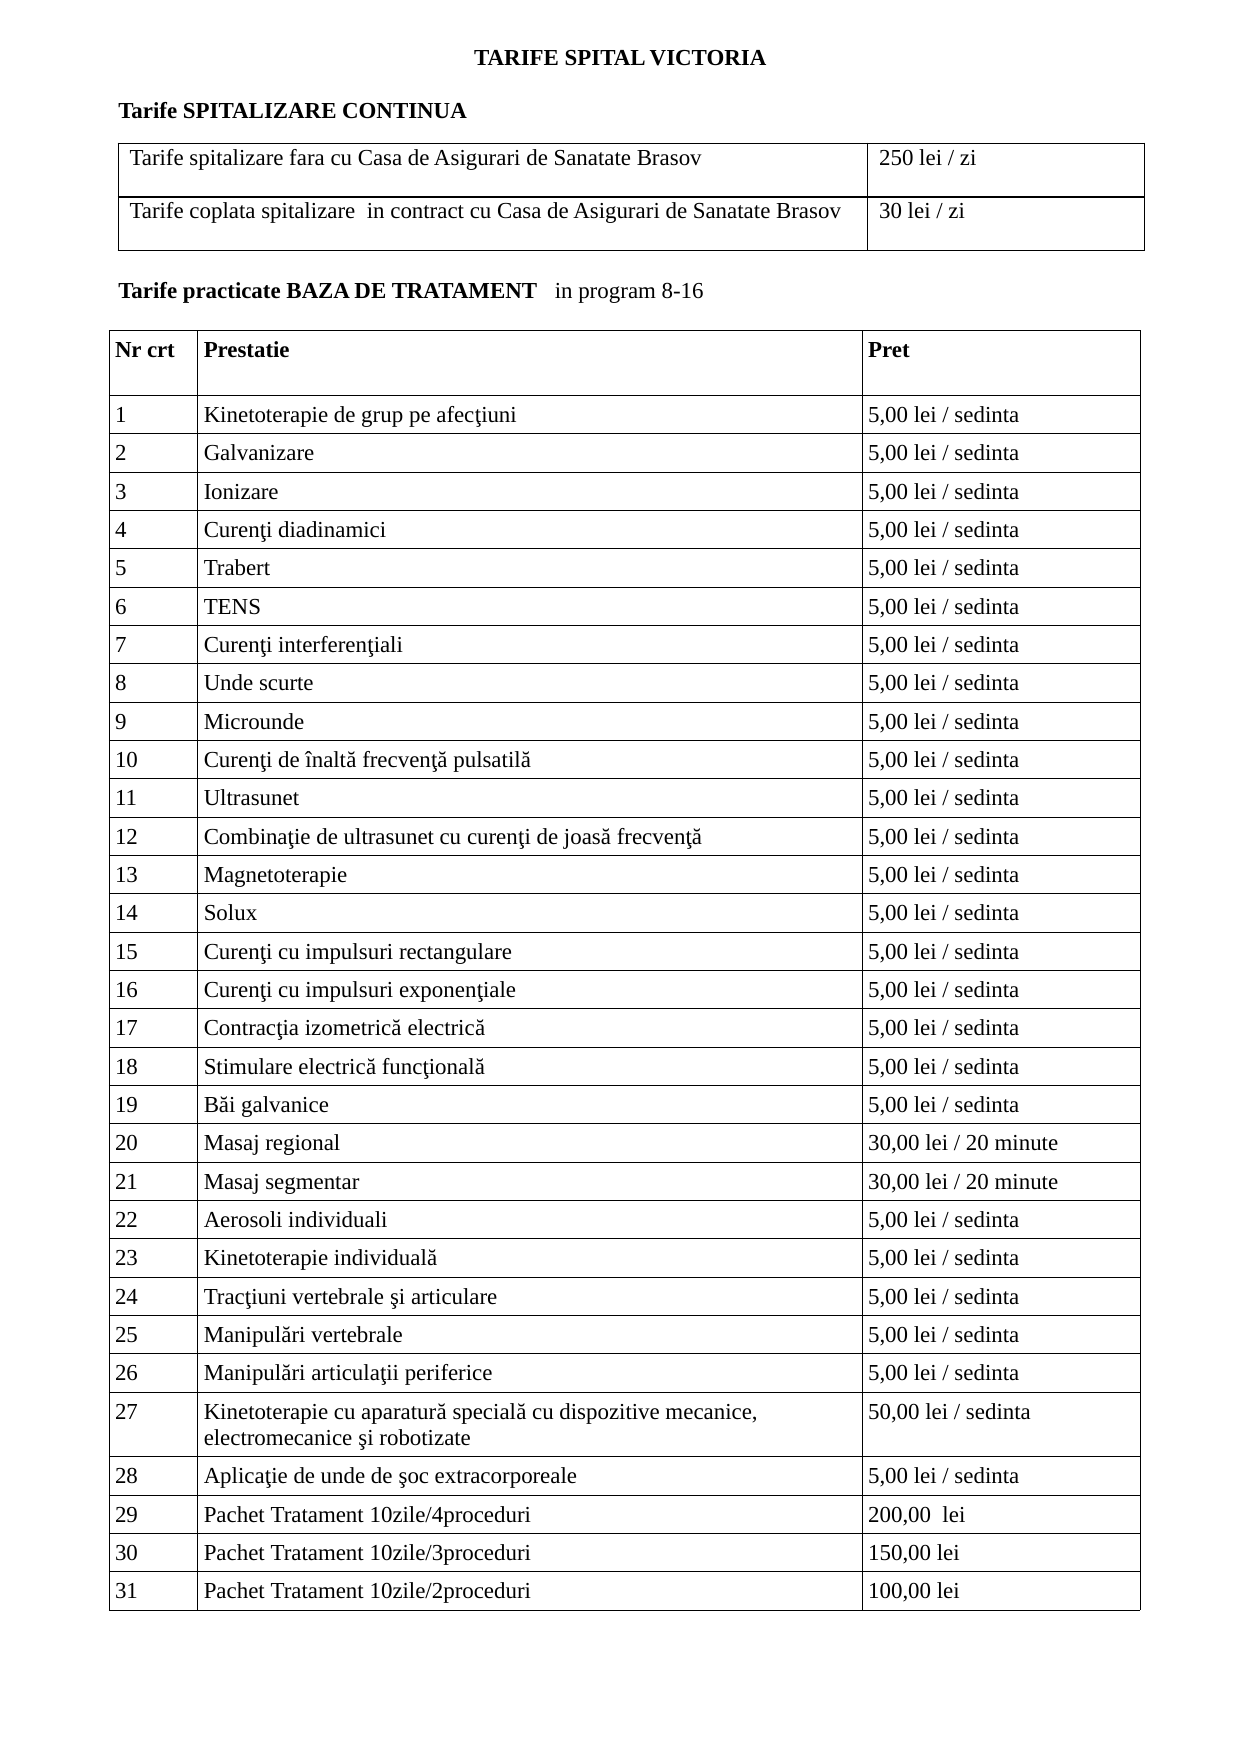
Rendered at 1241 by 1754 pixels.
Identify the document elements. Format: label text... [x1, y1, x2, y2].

table_cell 5,00 lei / sedinta [863, 1201, 1140, 1238]
table_cell 19 [110, 1086, 197, 1123]
table_cell Kinetoterapie de grup pe afecţiuni [198, 396, 862, 433]
table_cell 5,00 lei / sedinta [863, 856, 1140, 893]
table_header Pret [863, 331, 1140, 395]
table_cell Trabert [198, 549, 862, 587]
table_cell 5,00 lei / sedinta [863, 664, 1140, 702]
table_cell Curenţi de înaltă frecvenţă pulsatilă [198, 741, 862, 778]
table_cell 5,00 lei / sedinta [863, 818, 1140, 855]
table_cell 3 [110, 473, 197, 510]
table_cell Aplicaţie de unde de şoc extracorporeale [198, 1457, 862, 1494]
table_cell 27 [110, 1393, 197, 1456]
table_cell 20 [110, 1124, 197, 1162]
table_cell Băi galvanice [198, 1086, 862, 1123]
table_cell 14 [110, 894, 197, 932]
table_cell 5,00 lei / sedinta [863, 473, 1140, 510]
table_cell 30 [110, 1534, 197, 1571]
table_cell 5,00 lei / sedinta [863, 779, 1140, 817]
table_cell Manipulări vertebrale [198, 1316, 862, 1353]
table_cell 5,00 lei / sedinta [863, 971, 1140, 1008]
table_cell 5,00 lei / sedinta [863, 1009, 1140, 1047]
table_header Tarife spitalizare fara cu Casa de Asigurari de Sanatate Brasov [119, 144, 867, 196]
text TARIFE SPITAL VICTORIA [118, 44, 1122, 71]
table_cell Kinetoterapie individuală [198, 1239, 862, 1277]
table_cell Aerosoli individuali [198, 1201, 862, 1238]
table_cell 5,00 lei / sedinta [863, 1048, 1140, 1085]
table_cell Masaj regional [198, 1124, 862, 1162]
table_header 250 lei / zi [868, 144, 1144, 196]
table_cell Unde scurte [198, 664, 862, 702]
table_cell 100,00 lei [863, 1572, 1140, 1609]
table_cell 15 [110, 933, 197, 970]
table_cell 26 [110, 1354, 197, 1392]
table_cell 5,00 lei / sedinta [863, 933, 1140, 970]
table_cell Magnetoterapie [198, 856, 862, 893]
table_header Prestatie [198, 331, 862, 395]
table_cell 2 [110, 434, 197, 472]
table_cell 5 [110, 549, 197, 587]
text Tarife SPITALIZARE CONTINUA [118, 97, 1122, 123]
table_cell 16 [110, 971, 197, 1008]
table_cell 7 [110, 626, 197, 663]
table_cell Curenţi cu impulsuri exponenţiale [198, 971, 862, 1008]
table_cell Ionizare [198, 473, 862, 510]
table_cell Pachet Tratament 10zile/2proceduri [198, 1572, 862, 1609]
table_cell Contracţia izometrică electrică [198, 1009, 862, 1047]
table_cell 5,00 lei / sedinta [863, 1278, 1140, 1315]
table_cell 50,00 lei / sedinta [863, 1393, 1140, 1456]
text Tarife practicate BAZA DE TRATAMENT in program 8-16 [118, 277, 1122, 304]
table_cell 28 [110, 1457, 197, 1494]
table_cell Tarife coplata spitalizare in contract cu Casa de Asigurari de Sanatate Brasov [119, 198, 867, 250]
table_cell 5,00 lei / sedinta [863, 588, 1140, 625]
table_cell Galvanizare [198, 434, 862, 472]
table_cell 8 [110, 664, 197, 702]
table_cell 4 [110, 511, 197, 548]
table_cell Ultrasunet [198, 779, 862, 817]
table_cell 30 lei / zi [868, 198, 1144, 250]
table_header Nr crt [110, 331, 197, 395]
table_cell 30,00 lei / 20 minute [863, 1124, 1140, 1162]
table_cell 5,00 lei / sedinta [863, 434, 1140, 472]
table_cell 5,00 lei / sedinta [863, 741, 1140, 778]
table_cell Solux [198, 894, 862, 932]
table_cell Masaj segmentar [198, 1163, 862, 1200]
table_cell Kinetoterapie cu aparatură specială cu dispozitive mecanice, electromecanice şi robotizate [198, 1393, 862, 1456]
table_cell Pachet Tratament 10zile/4proceduri [198, 1496, 862, 1533]
table_cell 5,00 lei / sedinta [863, 1239, 1140, 1277]
table_cell 25 [110, 1316, 197, 1353]
table_cell 200,00 lei [863, 1496, 1140, 1533]
table_cell 21 [110, 1163, 197, 1200]
table_cell 29 [110, 1496, 197, 1533]
table_cell 23 [110, 1239, 197, 1277]
table_cell Tracţiuni vertebrale şi articulare [198, 1278, 862, 1315]
table_cell 5,00 lei / sedinta [863, 894, 1140, 932]
table_cell 31 [110, 1572, 197, 1609]
table_cell Manipulări articulaţii periferice [198, 1354, 862, 1392]
table_cell Stimulare electrică funcţională [198, 1048, 862, 1085]
table_cell 5,00 lei / sedinta [863, 396, 1140, 433]
table_cell Microunde [198, 703, 862, 740]
table_cell 5,00 lei / sedinta [863, 511, 1140, 548]
table_cell 1 [110, 396, 197, 433]
table_cell 18 [110, 1048, 197, 1085]
table_cell 22 [110, 1201, 197, 1238]
table_cell Combinaţie de ultrasunet cu curenţi de joasă frecvenţă [198, 818, 862, 855]
table_cell 5,00 lei / sedinta [863, 1086, 1140, 1123]
table_cell 11 [110, 779, 197, 817]
table_cell 5,00 lei / sedinta [863, 626, 1140, 663]
table_cell Pachet Tratament 10zile/3proceduri [198, 1534, 862, 1571]
table_cell Curenţi diadinamici [198, 511, 862, 548]
table_cell 150,00 lei [863, 1534, 1140, 1571]
table_cell 5,00 lei / sedinta [863, 1316, 1140, 1353]
table_cell 10 [110, 741, 197, 778]
table_cell 5,00 lei / sedinta [863, 549, 1140, 587]
table_cell TENS [198, 588, 862, 625]
table_cell 5,00 lei / sedinta [863, 1457, 1140, 1494]
table_cell 17 [110, 1009, 197, 1047]
table_cell 24 [110, 1278, 197, 1315]
table_cell 6 [110, 588, 197, 625]
table_cell 13 [110, 856, 197, 893]
table_cell 5,00 lei / sedinta [863, 703, 1140, 740]
table_cell 5,00 lei / sedinta [863, 1354, 1140, 1392]
table_cell 12 [110, 818, 197, 855]
table_cell 9 [110, 703, 197, 740]
table_cell Curenţi interferenţiali [198, 626, 862, 663]
table_cell Curenţi cu impulsuri rectangulare [198, 933, 862, 970]
table_cell 30,00 lei / 20 minute [863, 1163, 1140, 1200]
